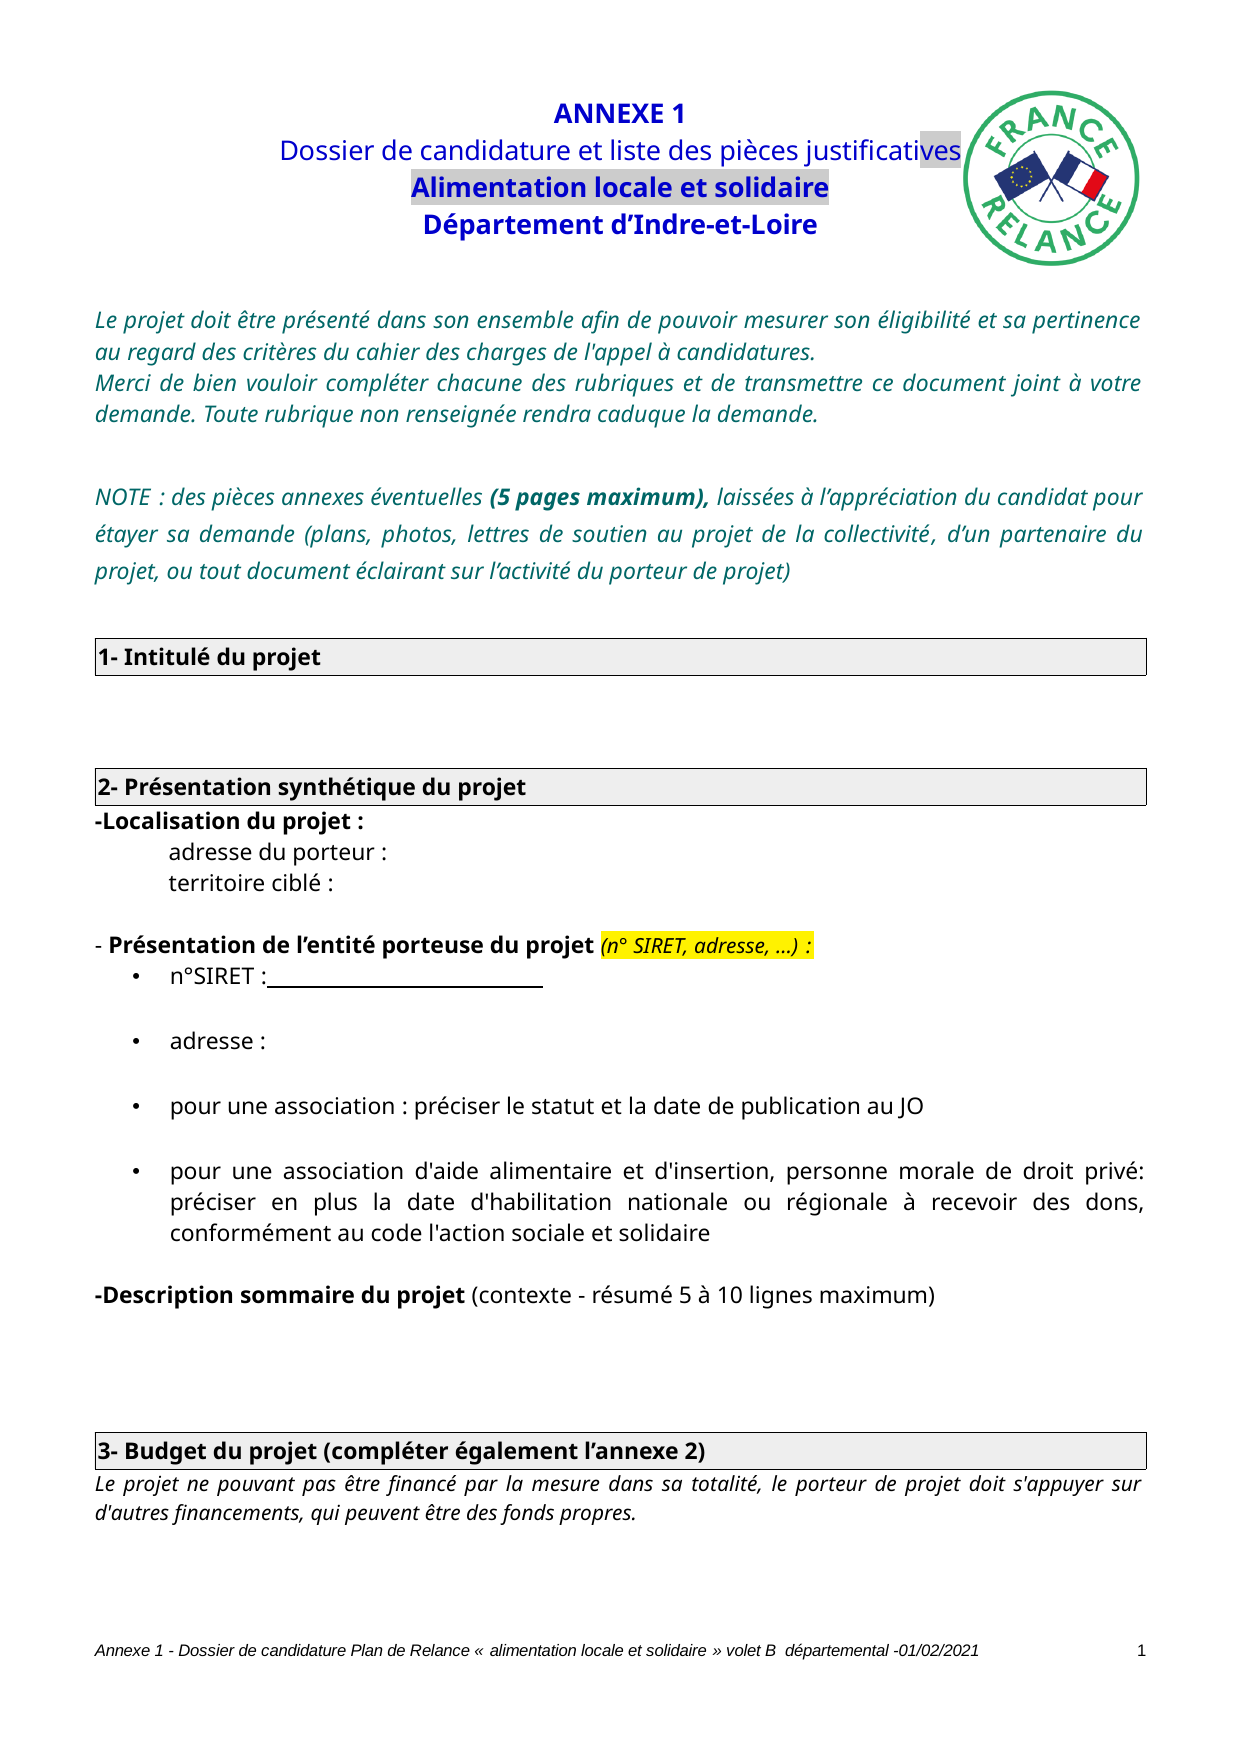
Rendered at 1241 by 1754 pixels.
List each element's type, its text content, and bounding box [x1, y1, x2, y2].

text adresse du porteur : [94, 836, 1146, 867]
text Le projet ne pouvant pas être financé par la mesure dans sa totalité, le porteur de projet doit s'appuyer sur d'autres financements, qui peuvent être des fonds propres. [94, 1469, 1146, 1526]
list pour une association : préciser le statut et la date de publication au JO [132, 1090, 1146, 1121]
text Dossier de candidature et liste des pièces justificatives [94, 131, 961, 168]
text territoire ciblé : [94, 867, 1146, 898]
text -Localisation du projet : [94, 805, 1146, 836]
text Alimentation locale et solidaire [94, 168, 961, 205]
text [1140, 94, 1146, 131]
text NOTE : des pièces annexes éventuelles (5 pages maximum), laissées à l’appréciation du candidat pour étayer sa demande (plans, photos, lettres de soutien au projet de la collectivité, d’un partenaire du projet, ou tout document éclairant sur l’activité du porteur de projet) [94, 480, 1146, 586]
text 3- Budget du projet (compléter également l’annexe 2) [96, 1433, 1146, 1469]
list adresse : [132, 1025, 1146, 1056]
text - Présentation de l’entité porteuse du projet (n° SIRET, adresse, …) : [94, 929, 1146, 960]
text Merci de bien vouloir compléter chacune des rubriques et de transmettre ce document joint à votre demande. Toute rubrique non renseignée rendra caduque la demande. [94, 367, 1146, 429]
text Département d’Indre-et-Loire [94, 205, 961, 242]
text Le projet doit être présenté dans son ensemble afin de pouvoir mesurer son éligibilité et sa pertinence au regard des critères du cahier des charges de l'appel à candidatures. [94, 304, 1146, 367]
text 1- Intitulé du projet [96, 639, 1146, 675]
text ANNEXE 1 [94, 94, 961, 131]
list pour une association d'aide alimentaire et d'insertion, personne morale de droit privé: préciser en plus la date d'habilitation nationale ou régionale à recevoir des dons, conformément au code l'action sociale et solidaire [132, 1155, 1146, 1248]
picture [961, 89, 1140, 266]
text -Description sommaire du projet (contexte - résumé 5 à 10 lignes maximum) [94, 1279, 1146, 1310]
text 2- Présentation synthétique du projet [96, 769, 1146, 805]
list n°SIRET : [132, 960, 1146, 991]
